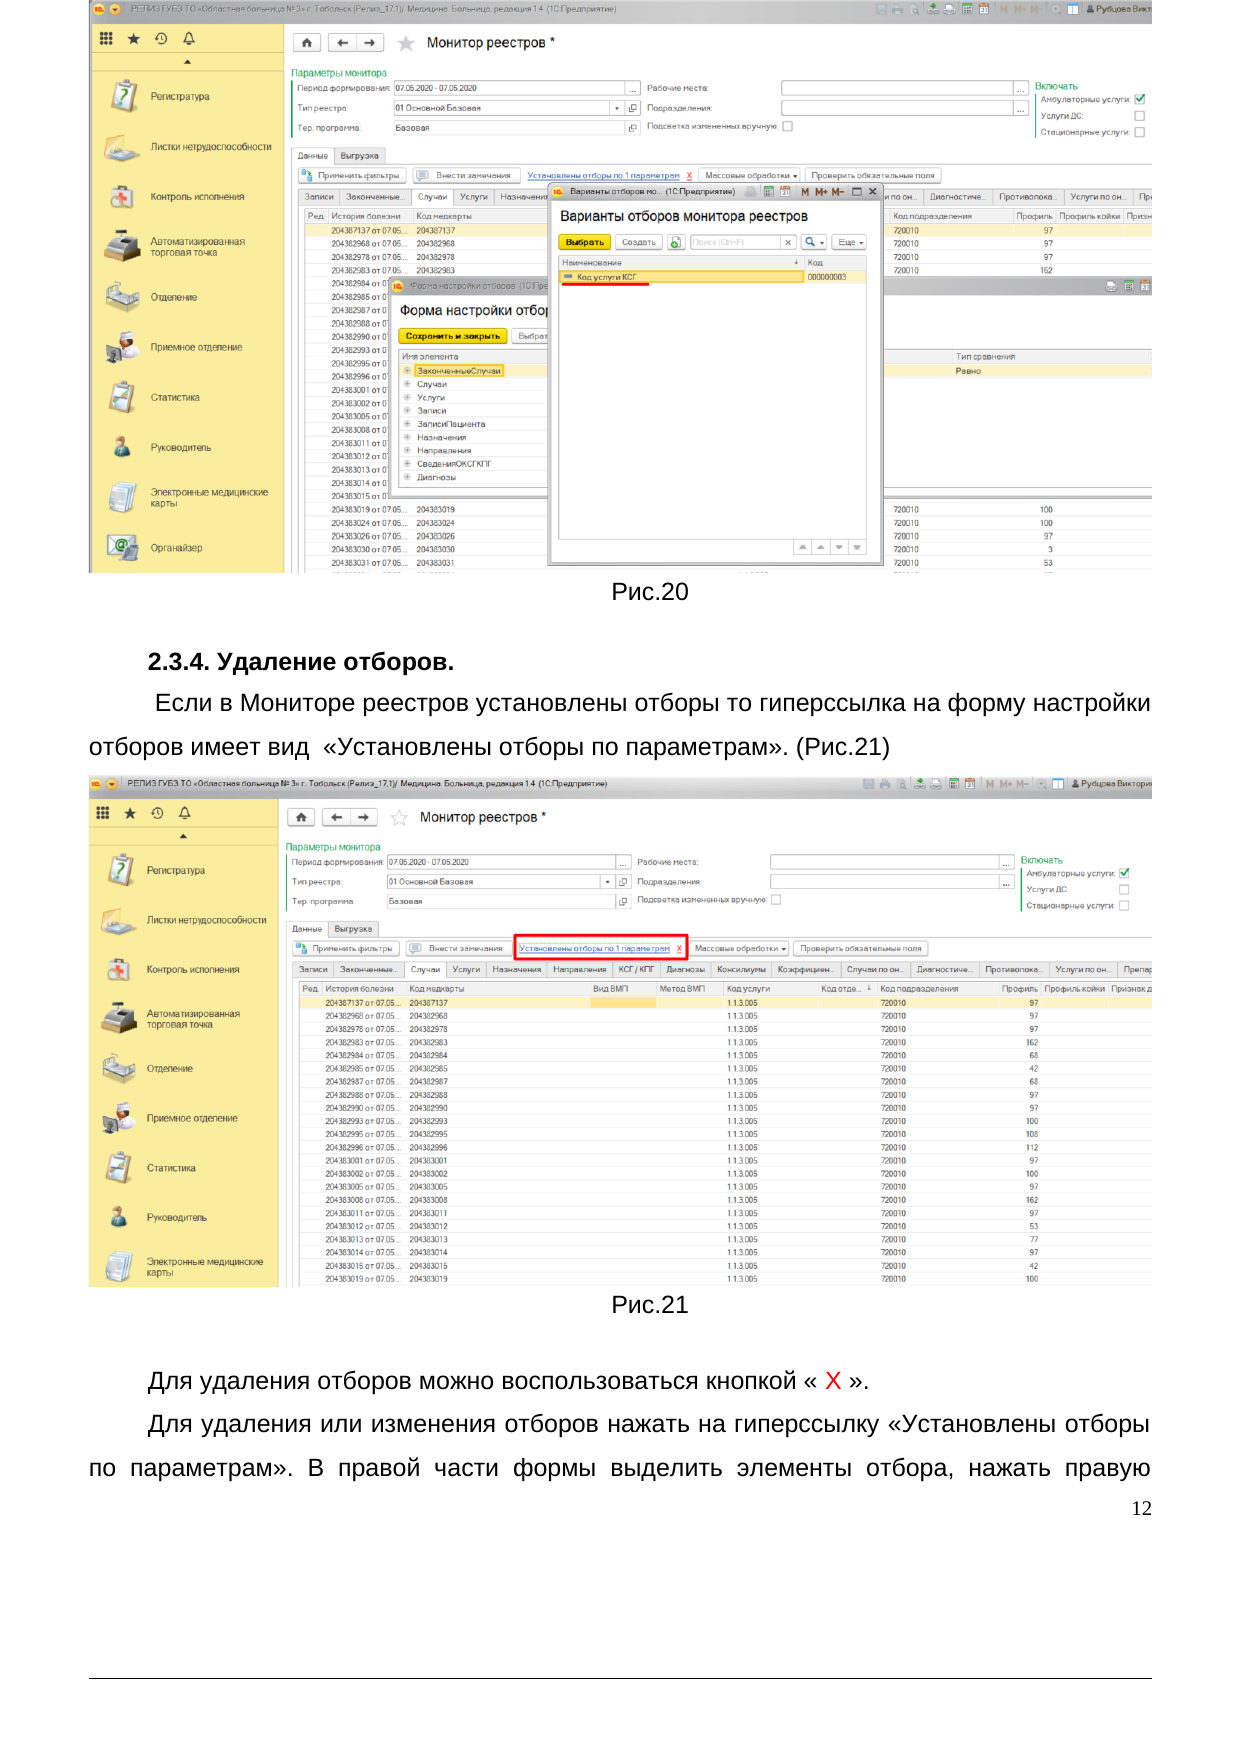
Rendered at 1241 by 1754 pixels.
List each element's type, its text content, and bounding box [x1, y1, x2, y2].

text Рис.21 [89, 1290, 1152, 1319]
text Если в Мониторе реестров установлены отборы то гиперссылка на форму настройки отборов имеет вид «Установлены отборы по параметрам». (Рис.21) [89, 688, 1152, 760]
text Для удаления отборов можно воспользоваться кнопкой « Х ». [89, 1366, 1152, 1395]
text Для удаления или изменения отборов нажать на гиперссылку «Установлены отборы по параметрам». В правой части формы выделить элементы отбора, нажать правую [89, 1409, 1152, 1481]
subtitle 2.3.4. Удаление отборов. [89, 647, 1152, 676]
text Рис.20 [89, 577, 1152, 605]
